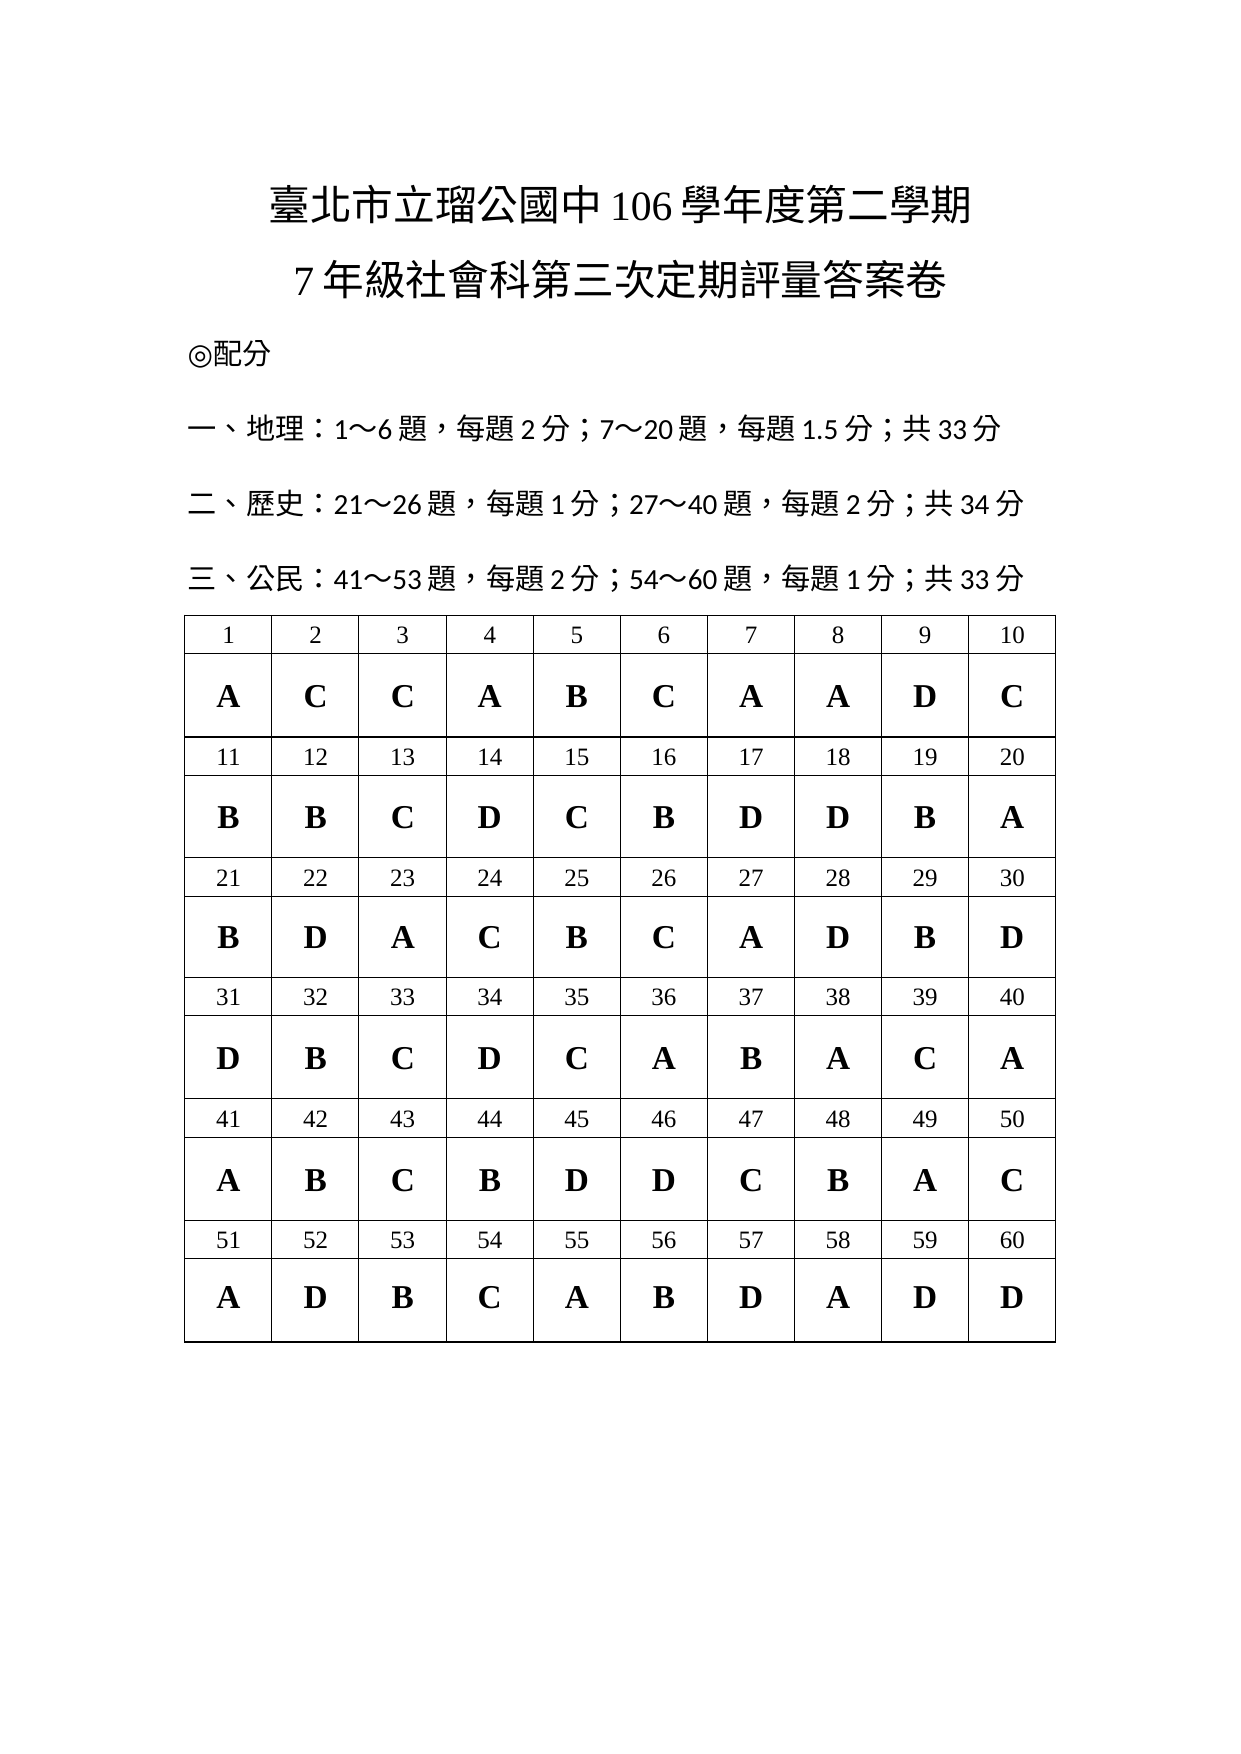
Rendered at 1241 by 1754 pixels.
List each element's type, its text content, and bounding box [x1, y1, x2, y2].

table_header 3 [359, 616, 446, 653]
table_cell 35 [534, 978, 620, 1015]
table_cell C [359, 1016, 446, 1098]
table_cell B [447, 1138, 533, 1220]
table_cell 20 [969, 738, 1055, 775]
table_cell C [969, 654, 1055, 736]
table_cell 24 [447, 858, 533, 896]
table_cell C [447, 1259, 533, 1341]
table_cell 52 [272, 1221, 358, 1258]
table_cell 43 [359, 1099, 446, 1137]
table_cell B [882, 776, 968, 857]
table_cell B [708, 1016, 794, 1098]
table_cell D [534, 1138, 620, 1220]
table_cell 45 [534, 1099, 620, 1137]
table_cell B [534, 654, 620, 736]
table_header 8 [795, 616, 881, 653]
table_cell 57 [708, 1221, 794, 1258]
table_cell 58 [795, 1221, 881, 1258]
table_header 6 [621, 616, 707, 653]
table_cell 31 [185, 978, 271, 1015]
table_cell 15 [534, 738, 620, 775]
table_cell B [534, 897, 620, 977]
table_cell A [969, 776, 1055, 857]
table_cell D [447, 776, 533, 857]
table_cell B [621, 1259, 707, 1341]
table_cell B [359, 1259, 446, 1341]
table_cell 48 [795, 1099, 881, 1137]
table_cell C [969, 1138, 1055, 1220]
table_header 10 [969, 616, 1055, 653]
table_cell A [359, 897, 446, 977]
table_cell 30 [969, 858, 1055, 896]
table_cell 55 [534, 1221, 620, 1258]
table_cell C [621, 897, 707, 977]
table_cell A [708, 897, 794, 977]
table_cell A [795, 1016, 881, 1098]
table_cell 18 [795, 738, 881, 775]
table_cell 49 [882, 1099, 968, 1137]
table_cell 21 [185, 858, 271, 896]
table_cell D [621, 1138, 707, 1220]
table_cell D [185, 1016, 271, 1098]
table_cell 44 [447, 1099, 533, 1137]
table_cell 22 [272, 858, 358, 896]
table_cell 33 [359, 978, 446, 1015]
table_cell B [882, 897, 968, 977]
table_cell C [359, 776, 446, 857]
text 一、地理：1〜6題，每題2分；7〜20題，每題1.5分；共33分 [187, 389, 1053, 464]
table_cell D [969, 1259, 1055, 1341]
table_cell 53 [359, 1221, 446, 1258]
table_cell 54 [447, 1221, 533, 1258]
table_cell D [882, 1259, 968, 1341]
table_cell 60 [969, 1221, 1055, 1258]
table_cell D [272, 897, 358, 977]
table_cell 34 [447, 978, 533, 1015]
table_cell A [708, 654, 794, 736]
table_cell D [795, 776, 881, 857]
table_cell 50 [969, 1099, 1055, 1137]
table_cell B [272, 776, 358, 857]
table_cell A [185, 1138, 271, 1220]
table_cell 23 [359, 858, 446, 896]
table_cell 56 [621, 1221, 707, 1258]
table_cell A [795, 654, 881, 736]
table_cell C [534, 776, 620, 857]
table_cell 37 [708, 978, 794, 1015]
table_header 2 [272, 616, 358, 653]
table_cell C [359, 654, 446, 736]
table_cell 14 [447, 738, 533, 775]
table_cell A [534, 1259, 620, 1341]
table_cell C [272, 654, 358, 736]
table_cell A [795, 1259, 881, 1341]
table_cell C [708, 1138, 794, 1220]
table_cell D [708, 1259, 794, 1341]
table_cell B [185, 897, 271, 977]
table_cell D [272, 1259, 358, 1341]
table_header 9 [882, 616, 968, 653]
table_cell 41 [185, 1099, 271, 1137]
table_cell 13 [359, 738, 446, 775]
text 7年級社會科第三次定期評量答案卷 [187, 239, 1053, 314]
table_cell 47 [708, 1099, 794, 1137]
table_cell A [621, 1016, 707, 1098]
table_cell B [621, 776, 707, 857]
table_cell 39 [882, 978, 968, 1015]
table_cell A [185, 654, 271, 736]
table_cell 25 [534, 858, 620, 896]
table_cell C [621, 654, 707, 736]
table_cell 27 [708, 858, 794, 896]
table_cell 32 [272, 978, 358, 1015]
table_cell B [185, 776, 271, 857]
table_cell 17 [708, 738, 794, 775]
table_cell 42 [272, 1099, 358, 1137]
table_cell C [359, 1138, 446, 1220]
table_cell 59 [882, 1221, 968, 1258]
table_cell D [969, 897, 1055, 977]
table_cell A [185, 1259, 271, 1341]
table_cell 46 [621, 1099, 707, 1137]
table_cell C [447, 897, 533, 977]
text 二、歷史：21〜26題，每題1分；27〜40題，每題2分；共34分 [187, 464, 1053, 539]
table_cell 12 [272, 738, 358, 775]
table_cell A [969, 1016, 1055, 1098]
table_cell 19 [882, 738, 968, 775]
table_cell 11 [185, 738, 271, 775]
table_cell B [795, 1138, 881, 1220]
table_cell 26 [621, 858, 707, 896]
text 臺北市立瑠公國中106學年度第二學期 [187, 164, 1053, 239]
table_cell D [447, 1016, 533, 1098]
table_header 5 [534, 616, 620, 653]
table_cell 28 [795, 858, 881, 896]
table_cell A [882, 1138, 968, 1220]
table_cell 38 [795, 978, 881, 1015]
table_cell 51 [185, 1221, 271, 1258]
table_cell B [272, 1138, 358, 1220]
table_cell A [447, 654, 533, 736]
table_header 4 [447, 616, 533, 653]
table_header 7 [708, 616, 794, 653]
table_cell D [882, 654, 968, 736]
table_cell 16 [621, 738, 707, 775]
table_header 1 [185, 616, 271, 653]
table_cell B [272, 1016, 358, 1098]
table_cell D [708, 776, 794, 857]
table_cell 40 [969, 978, 1055, 1015]
table_cell C [534, 1016, 620, 1098]
text 三、公民：41〜53題，每題2分；54〜60題，每題1分；共33分 [187, 539, 1053, 614]
table_cell 36 [621, 978, 707, 1015]
table_cell C [882, 1016, 968, 1098]
table_cell 29 [882, 858, 968, 896]
table_cell D [795, 897, 881, 977]
text ◎配分 [187, 314, 1053, 389]
